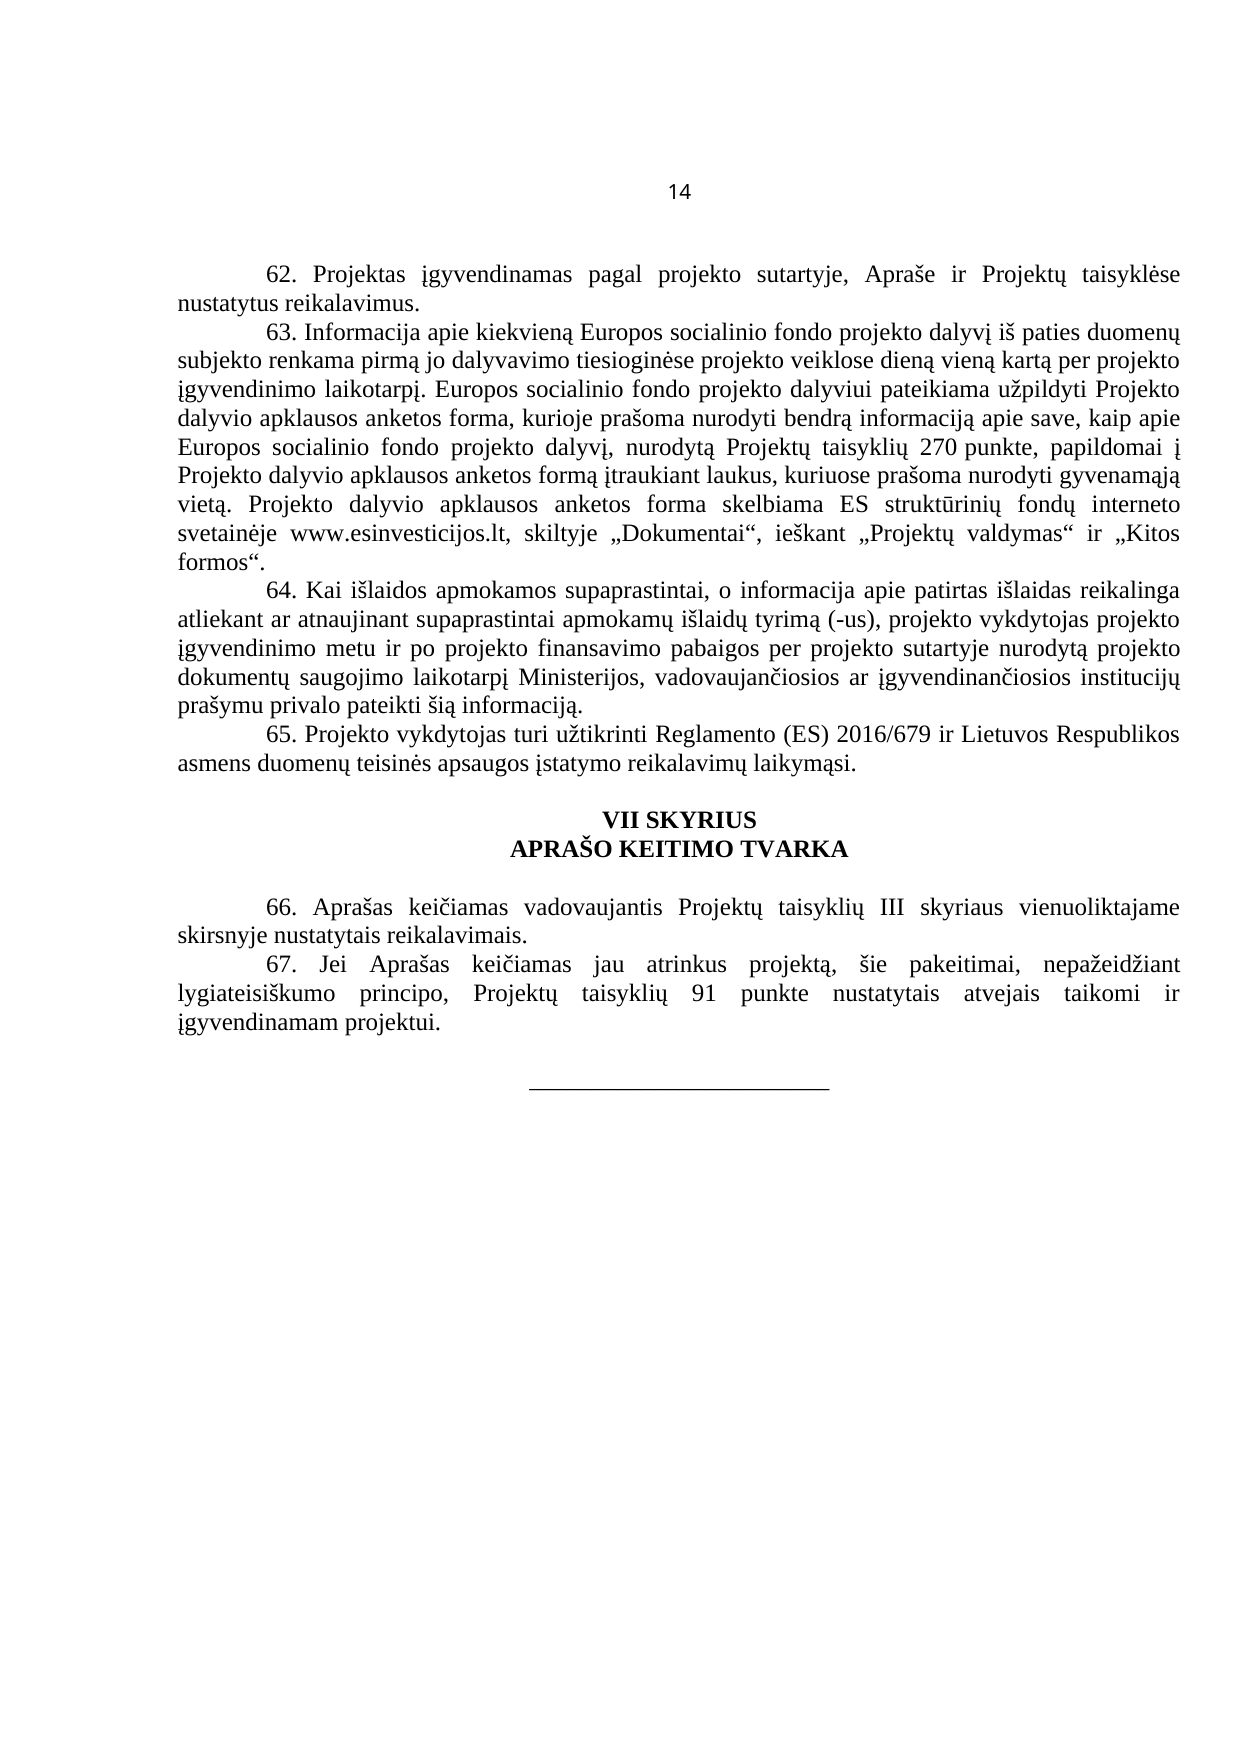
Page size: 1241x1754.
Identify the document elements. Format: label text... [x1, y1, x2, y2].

text 63. Informacija apie kiekvieną Europos socialinio fondo projekto dalyvį iš paties duomenų subjekto renkama pirmą jo dalyvavimo tiesioginėse projekto veiklose dieną vieną kartą per projekto įgyvendinimo laikotarpį. Europos socialinio fondo projekto dalyviui pateikiama užpildyti Projekto dalyvio apklausos anketos forma, kurioje prašoma nurodyti bendrą informaciją apie save, kaip apie Europos socialinio fondo projekto dalyvį, nurodytą Projektų taisyklių 270 punkte, papildomai į Projekto dalyvio apklausos anketos formą įtraukiant laukus, kuriuose prašoma nurodyti gyvenamąją vietą. Projekto dalyvio apklausos anketos forma skelbiama ES struktūrinių fondų interneto svetainėje www.esinvesticijos.lt, skiltyje „Dokumentai“, ieškant „Projektų valdymas“ ir „Kitos formos“. [177, 317, 1181, 575]
text 62. Projektas įgyvendinamas pagal projekto sutartyje, Apraše ir Projektų taisyklėse nustatytus reikalavimus. [177, 259, 1181, 317]
text ________________________ [177, 1064, 1181, 1093]
text 64. Kai išlaidos apmokamos supaprastintai, o informacija apie patirtas išlaidas reikalinga atliekant ar atnaujinant supaprastintai apmokamų išlaidų tyrimą (-us), projekto vykdytojas projekto įgyvendinimo metu ir po projekto finansavimo pabaigos per projekto sutartyje nurodytą projekto dokumentų saugojimo laikotarpį Ministerijos, vadovaujančiosios ar įgyvendinančiosios institucijų prašymu privalo pateikti šią informaciją. [177, 575, 1181, 719]
text 67. Jei Aprašas keičiamas jau atrinkus projektą, šie pakeitimai, nepažeidžiant lygiateisiškumo principo, Projektų taisyklių 91 punkte nustatytais atvejais taikomi ir įgyvendinamam projektui. [177, 949, 1181, 1035]
text VII SKYRIUS [177, 805, 1181, 834]
text 66. Aprašas keičiamas vadovaujantis Projektų taisyklių III skyriaus vienuoliktajame skirsnyje nustatytais reikalavimais. [177, 892, 1181, 949]
text APRAŠO KEITIMO TVARKA [177, 834, 1181, 863]
text 65. Projekto vykdytojas turi užtikrinti Reglamento (ES) 2016/679 ir Lietuvos Respublikos asmens duomenų teisinės apsaugos įstatymo reikalavimų laikymąsi. [177, 719, 1181, 777]
